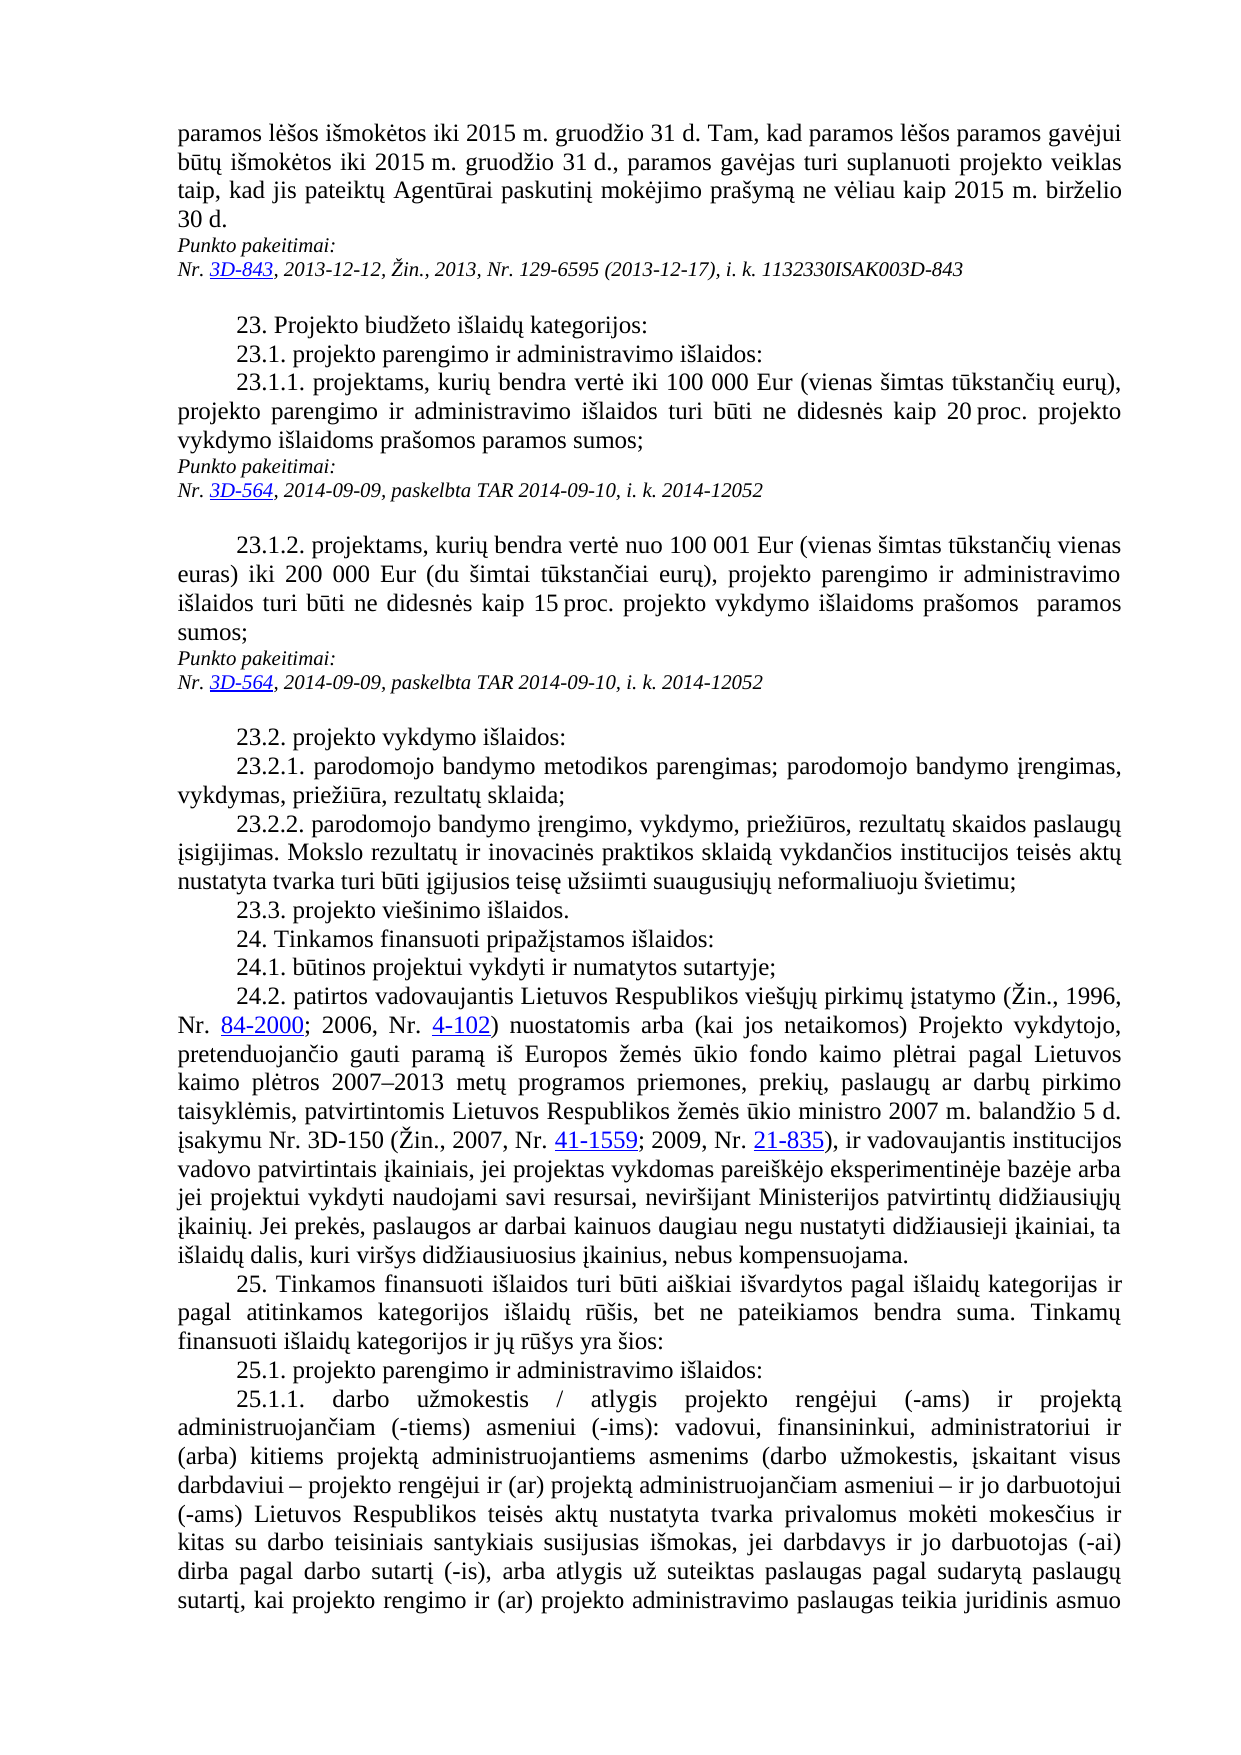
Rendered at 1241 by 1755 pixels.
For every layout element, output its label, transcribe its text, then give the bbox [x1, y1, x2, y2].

text 23.1. projekto parengimo ir administravimo išlaidos: [177, 339, 1122, 367]
text 23.2.1. parodomojo bandymo metodikos parengimas; parodomojo bandymo įrengimas, vykdymas, priežiūra, rezultatų sklaida; [177, 751, 1122, 809]
text Nr. 3D-564, 2014-09-09, paskelbta TAR 2014-09-10, i. k. 2014-12052 [177, 670, 1122, 694]
text 24. Tinkamos finansuoti pripažįstamos išlaidos: [177, 924, 1122, 952]
text 24.1. būtinos projektui vykdyti ir numatytos sutartyje; [177, 952, 1122, 981]
text 25.1.1. darbo užmokestis / atlygis projekto rengėjui (-ams) ir projektą administruojančiam (-tiems) asmeniui (-ims): vadovui, finansininkui, administratoriui ir (arba) kitiems projektą administruojantiems asmenims (darbo užmokestis, įskaitant visus darbdaviui – projekto rengėjui ir (ar) projektą administruojančiam asmeniui – ir jo darbuotojui (-ams) Lietuvos Respublikos teisės aktų nustatyta tvarka privalomus mokėti mokesčius ir kitas su darbo teisiniais santykiais susijusias išmokas, jei darbdavys ir jo darbuotojas (-ai) dirba pagal darbo sutartį (-is), arba atlygis už suteiktas paslaugas pagal sudarytą paslaugų sutartį, kai projekto rengimo ir (ar) projekto administravimo paslaugas teikia juridinis asmuo [177, 1384, 1122, 1614]
text 23.3. projekto viešinimo išlaidos. [177, 895, 1122, 924]
text paramos lėšos išmokėtos iki 2015 m. gruodžio 31 d. Tam, kad paramos lėšos paramos gavėjui būtų išmokėtos iki 2015 m. gruodžio 31 d., paramos gavėjas turi suplanuoti projekto veiklas taip, kad jis pateiktų Agentūrai paskutinį mokėjimo prašymą ne vėliau kaip 2015 m. birželio 30 d. [177, 118, 1122, 233]
text 24.2. patirtos vadovaujantis Lietuvos Respublikos viešųjų pirkimų įstatymo (Žin., 1996, Nr. 84-2000; 2006, Nr. 4-102) nuostatomis arba (kai jos netaikomos) Projekto vykdytojo, pretenduojančio gauti paramą iš Europos žemės ūkio fondo kaimo plėtrai pagal Lietuvos kaimo plėtros 2007–2013 metų programos priemones, prekių, paslaugų ar darbų pirkimo taisyklėmis, patvirtintomis Lietuvos Respublikos žemės ūkio ministro 2007 m. balandžio 5 d. įsakymu Nr. 3D-150 (Žin., 2007, Nr. 41-1559; 2009, Nr. 21-835), ir vadovaujantis institucijos vadovo patvirtintais įkainiais, jei projektas vykdomas pareiškėjo eksperimentinėje bazėje arba jei projektui vykdyti naudojami savi resursai, neviršijant Ministerijos patvirtintų didžiausiųjų įkainių. Jei prekės, paslaugos ar darbai kainuos daugiau negu nustatyti didžiausieji įkainiai, ta išlaidų dalis, kuri viršys didžiausiuosius įkainius, nebus kompensuojama. [177, 981, 1122, 1269]
text 23.1.2. projektams, kurių bendra vertė nuo 100 001 Eur (vienas šimtas tūkstančių vienas euras) iki 200 000 Eur (du šimtai tūkstančiai eurų), projekto parengimo ir administravimo išlaidos turi būti ne didesnės kaip 15 proc. projekto vykdymo išlaidoms prašomos paramos sumos; [177, 531, 1122, 646]
text 23.2. projekto vykdymo išlaidos: [177, 722, 1122, 751]
text Punkto pakeitimai: [177, 454, 1122, 478]
text Nr. 3D-564, 2014-09-09, paskelbta TAR 2014-09-10, i. k. 2014-12052 [177, 478, 1122, 502]
text 23. Projekto biudžeto išlaidų kategorijos: [177, 310, 1122, 339]
text 25.1. projekto parengimo ir administravimo išlaidos: [177, 1355, 1122, 1384]
text Punkto pakeitimai: [177, 233, 1122, 257]
text Nr. 3D-843, 2013-12-12, Žin., 2013, Nr. 129-6595 (2013-12-17), i. k. 1132330ISAK003D-843 [177, 257, 1122, 281]
text 25. Tinkamos finansuoti išlaidos turi būti aiškiai išvardytos pagal išlaidų kategorijas ir pagal atitinkamos kategorijos išlaidų rūšis, bet ne pateikiamos bendra suma. Tinkamų finansuoti išlaidų kategorijos ir jų rūšys yra šios: [177, 1269, 1122, 1355]
text 23.2.2. parodomojo bandymo įrengimo, vykdymo, priežiūros, rezultatų skaidos paslaugų įsigijimas. Mokslo rezultatų ir inovacinės praktikos sklaidą vykdančios institucijos teisės aktų nustatyta tvarka turi būti įgijusios teisę užsiimti suaugusiųjų neformaliuoju švietimu; [177, 809, 1122, 895]
text Punkto pakeitimai: [177, 646, 1122, 670]
text 23.1.1. projektams, kurių bendra vertė iki 100 000 Eur (vienas šimtas tūkstančių eurų), projekto parengimo ir administravimo išlaidos turi būti ne didesnės kaip 20 proc. projekto vykdymo išlaidoms prašomos paramos sumos; [177, 367, 1122, 454]
